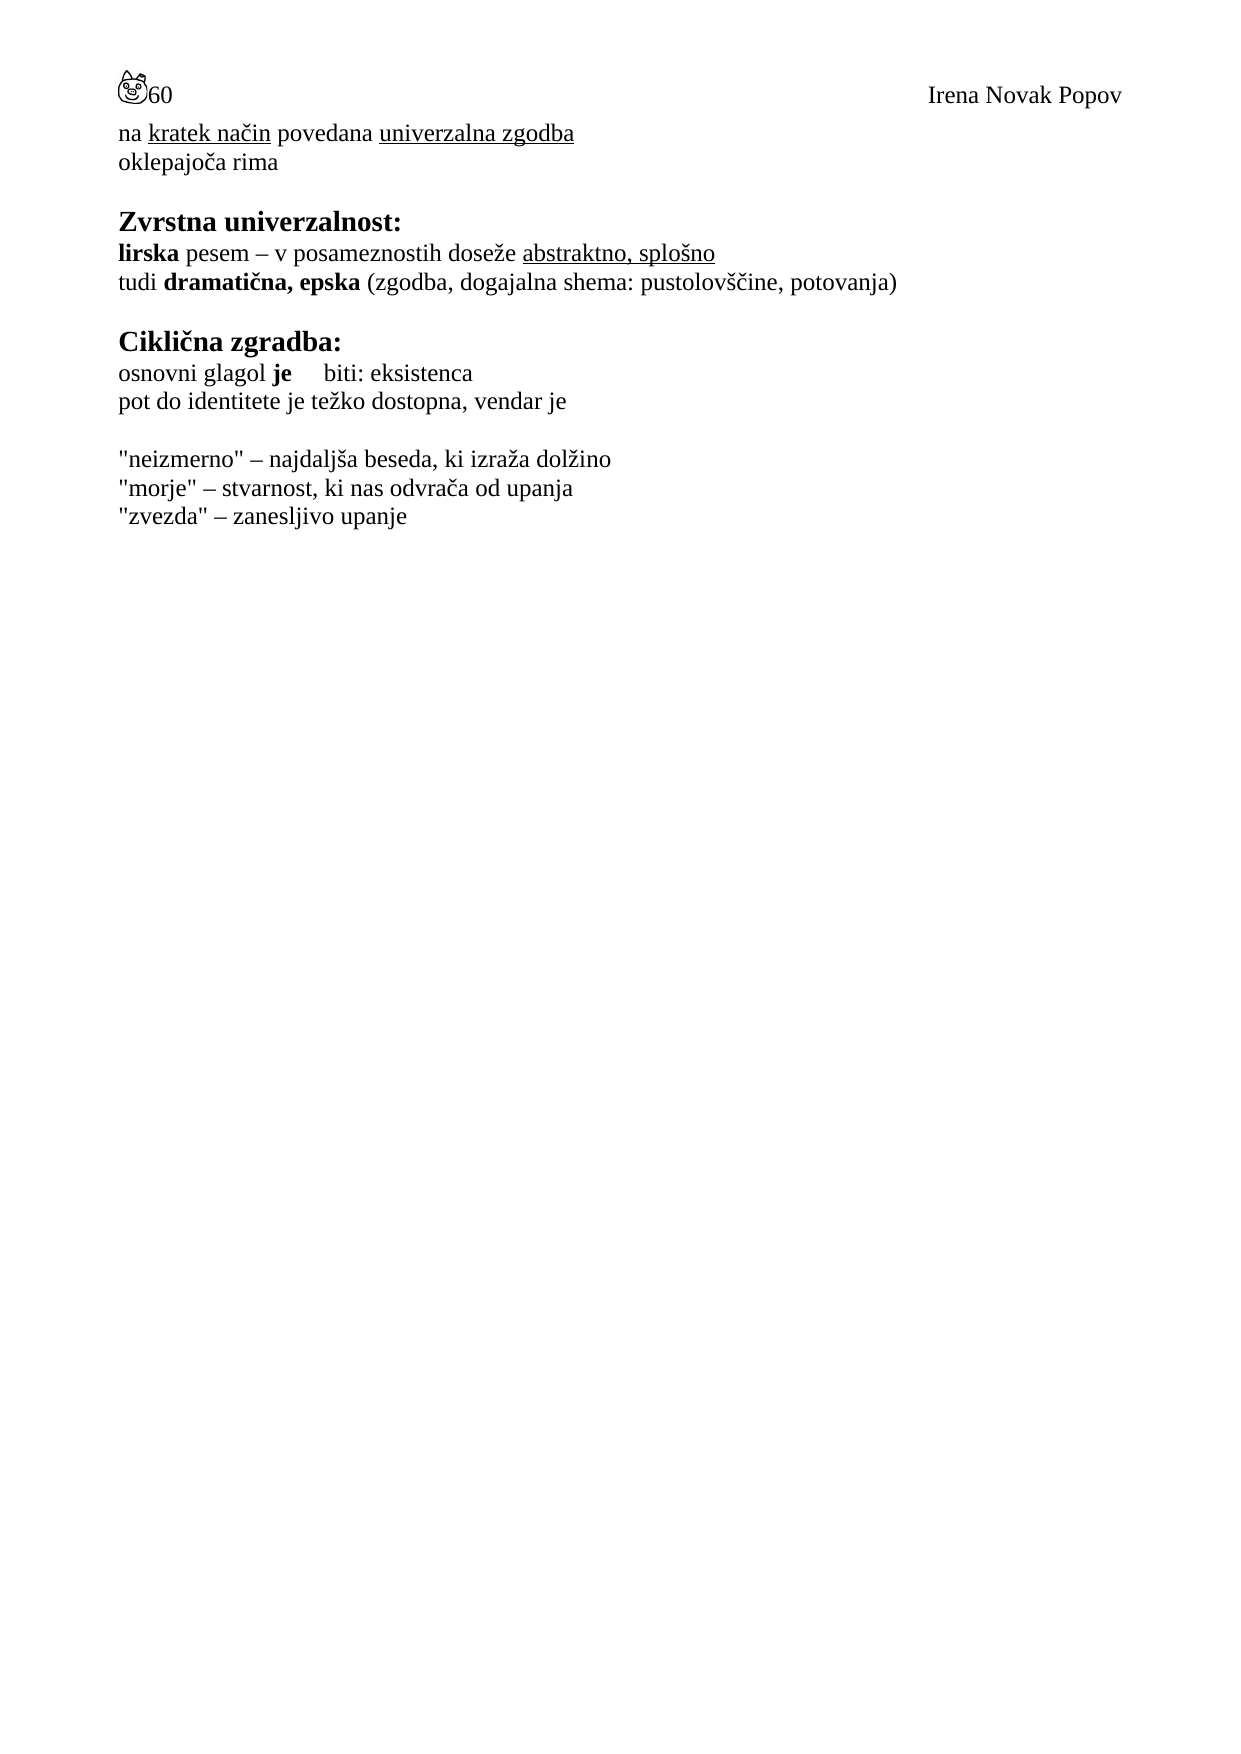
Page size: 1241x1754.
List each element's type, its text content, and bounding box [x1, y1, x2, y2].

text "morje" – stvarnost, ki nas odvrača od upanja [118, 473, 1122, 501]
text pot do identitete je težko dostopna, vendar je [118, 386, 1122, 415]
text tudi dramatična, epska (zgodba, dogajalna shema: pustolovščine, potovanja) [118, 267, 1122, 295]
text Ciklična zgradba: [118, 324, 1122, 358]
text Zvrstna univerzalnost: [118, 204, 1122, 238]
text lirska pesem – v posameznostih doseže abstraktno, splošno [118, 238, 1122, 267]
text oklepajoča rima [118, 147, 1122, 176]
text na kratek način povedana univerzalna zgodba [118, 118, 1122, 147]
text "zvezda" – zanesljivo upanje [118, 501, 1122, 530]
text "neizmerno" – najdaljša beseda, ki izraža dolžino [118, 444, 1122, 473]
text osnovni glagol je  biti: eksistenca [118, 358, 1122, 386]
